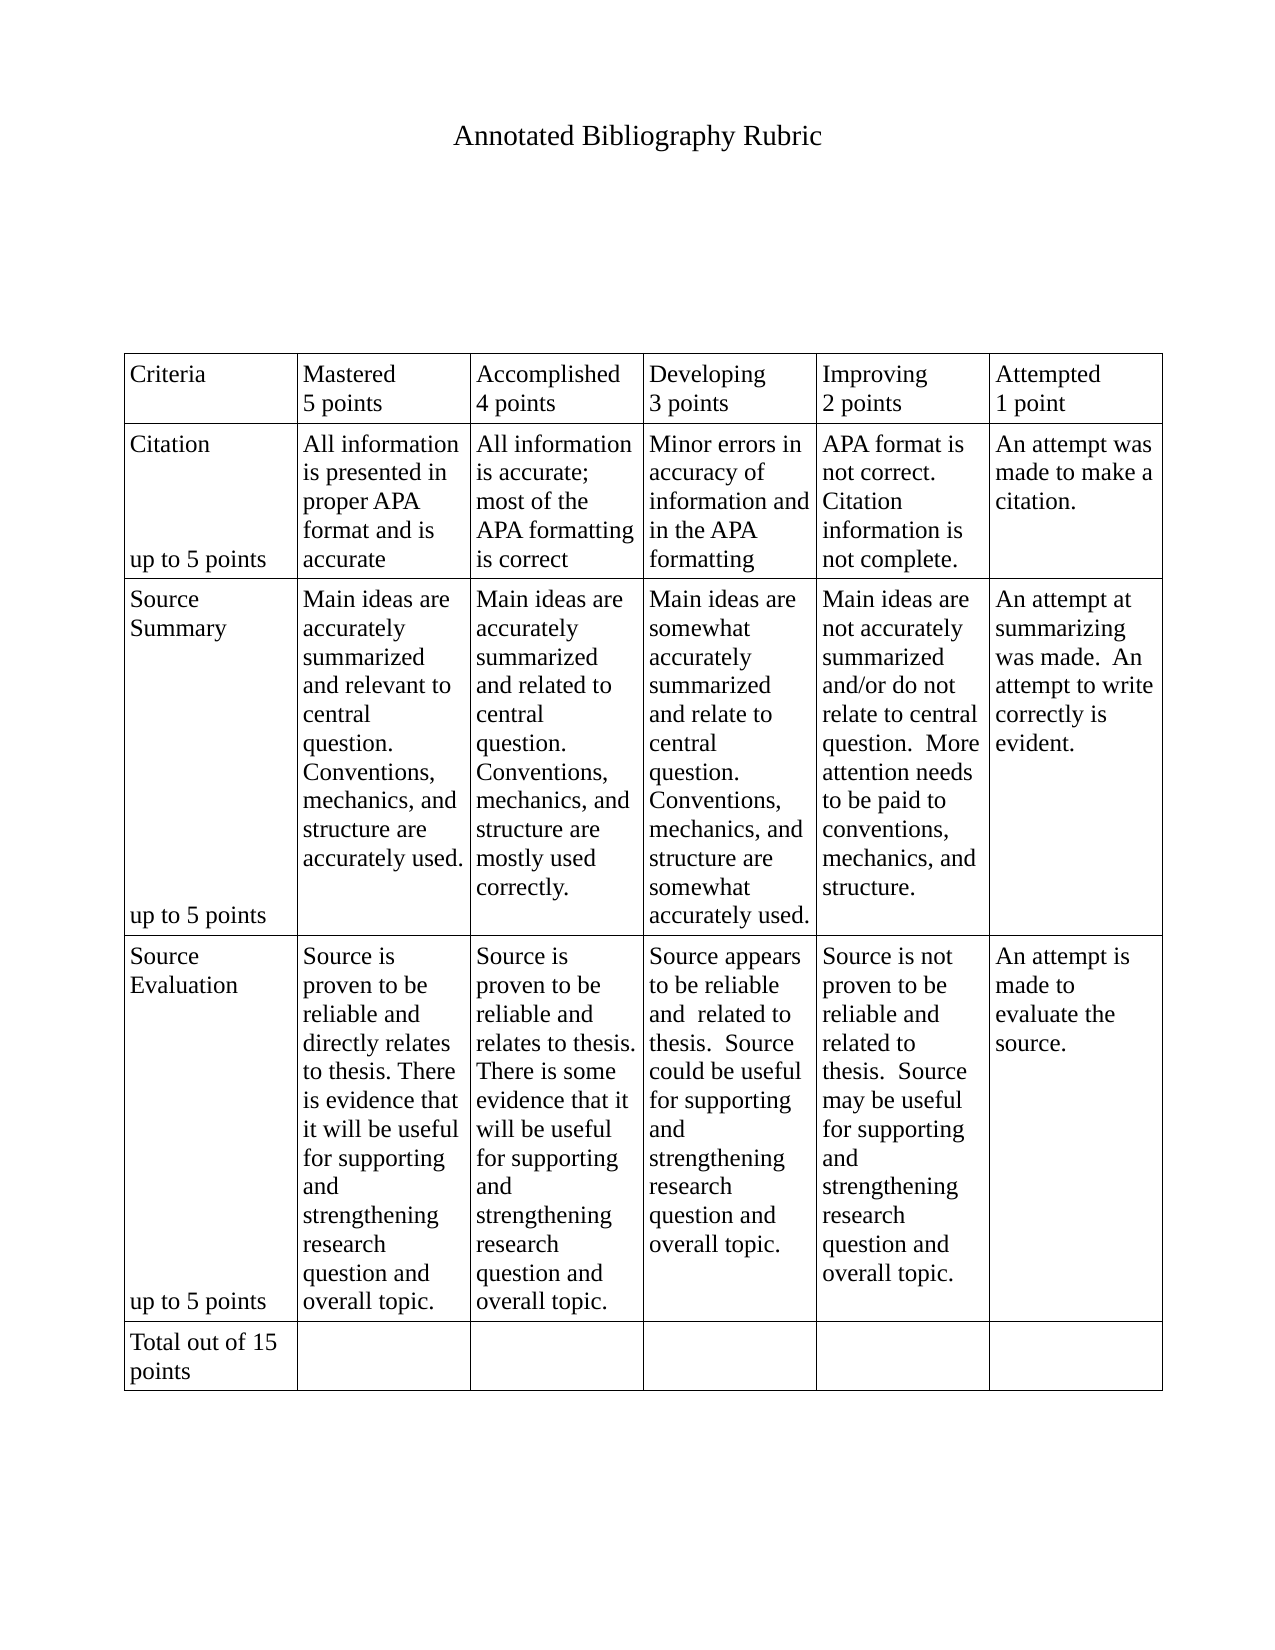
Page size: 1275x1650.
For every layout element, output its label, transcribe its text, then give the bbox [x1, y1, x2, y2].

table_cell Source is not proven to be reliable and related to thesis. Source may be useful for supporting and strengthening research question and overall topic. [817, 936, 989, 1321]
table_cell Minor errors in accuracy of information and in the APA formatting [644, 424, 816, 578]
table_cell Total out of 15 points [125, 1322, 297, 1390]
table_cell All information is presented in proper APA format and is accurate [298, 424, 470, 578]
table_cell [471, 1322, 643, 1390]
table_header Criteria [125, 354, 297, 422]
table_header Improving 2 points [817, 354, 989, 422]
table_cell Citation up to 5 points [125, 424, 297, 578]
table_cell An attempt is made to evaluate the source. [990, 936, 1162, 1321]
table_header Accomplished 4 points [471, 354, 643, 422]
table_cell Source Summary up to 5 points [125, 579, 297, 935]
table_cell An attempt was made to make a citation. [990, 424, 1162, 578]
table_cell [298, 1322, 470, 1390]
table_cell Main ideas are accurately summarized and relevant to central question. Conventions, mechanics, and structure are accurately used. [298, 579, 470, 935]
table_cell Main ideas are somewhat accurately summarized and relate to central question. Conventions, mechanics, and structure are somewhat accurately used. [644, 579, 816, 935]
table_cell Source is proven to be reliable and directly relates to thesis. There is evidence that it will be useful for supporting and strengthening research question and overall topic. [298, 936, 470, 1321]
text Annotated Bibliography Rubric [118, 118, 1157, 152]
table_cell All information is accurate; most of the APA formatting is correct [471, 424, 643, 578]
table_cell An attempt at summarizing was made. An attempt to write correctly is evident. [990, 579, 1162, 935]
table_cell Source Evaluation up to 5 points [125, 936, 297, 1321]
table_cell [644, 1322, 816, 1390]
table_header Developing 3 points [644, 354, 816, 422]
table_cell Source is proven to be reliable and relates to thesis. There is some evidence that it will be useful for supporting and strengthening research question and overall topic. [471, 936, 643, 1321]
table_cell Main ideas are accurately summarized and related to central question. Conventions, mechanics, and structure are mostly used correctly. [471, 579, 643, 935]
table_cell [990, 1322, 1162, 1390]
table_cell Source appears to be reliable and related to thesis. Source could be useful for supporting and strengthening research question and overall topic. [644, 936, 816, 1321]
table_header Attempted 1 point [990, 354, 1162, 422]
table_cell [817, 1322, 989, 1390]
table_cell Main ideas are not accurately summarized and/or do not relate to central question. More attention needs to be paid to conventions, mechanics, and structure. [817, 579, 989, 935]
table_header Mastered 5 points [298, 354, 470, 422]
table_cell APA format is not correct. Citation information is not complete. [817, 424, 989, 578]
